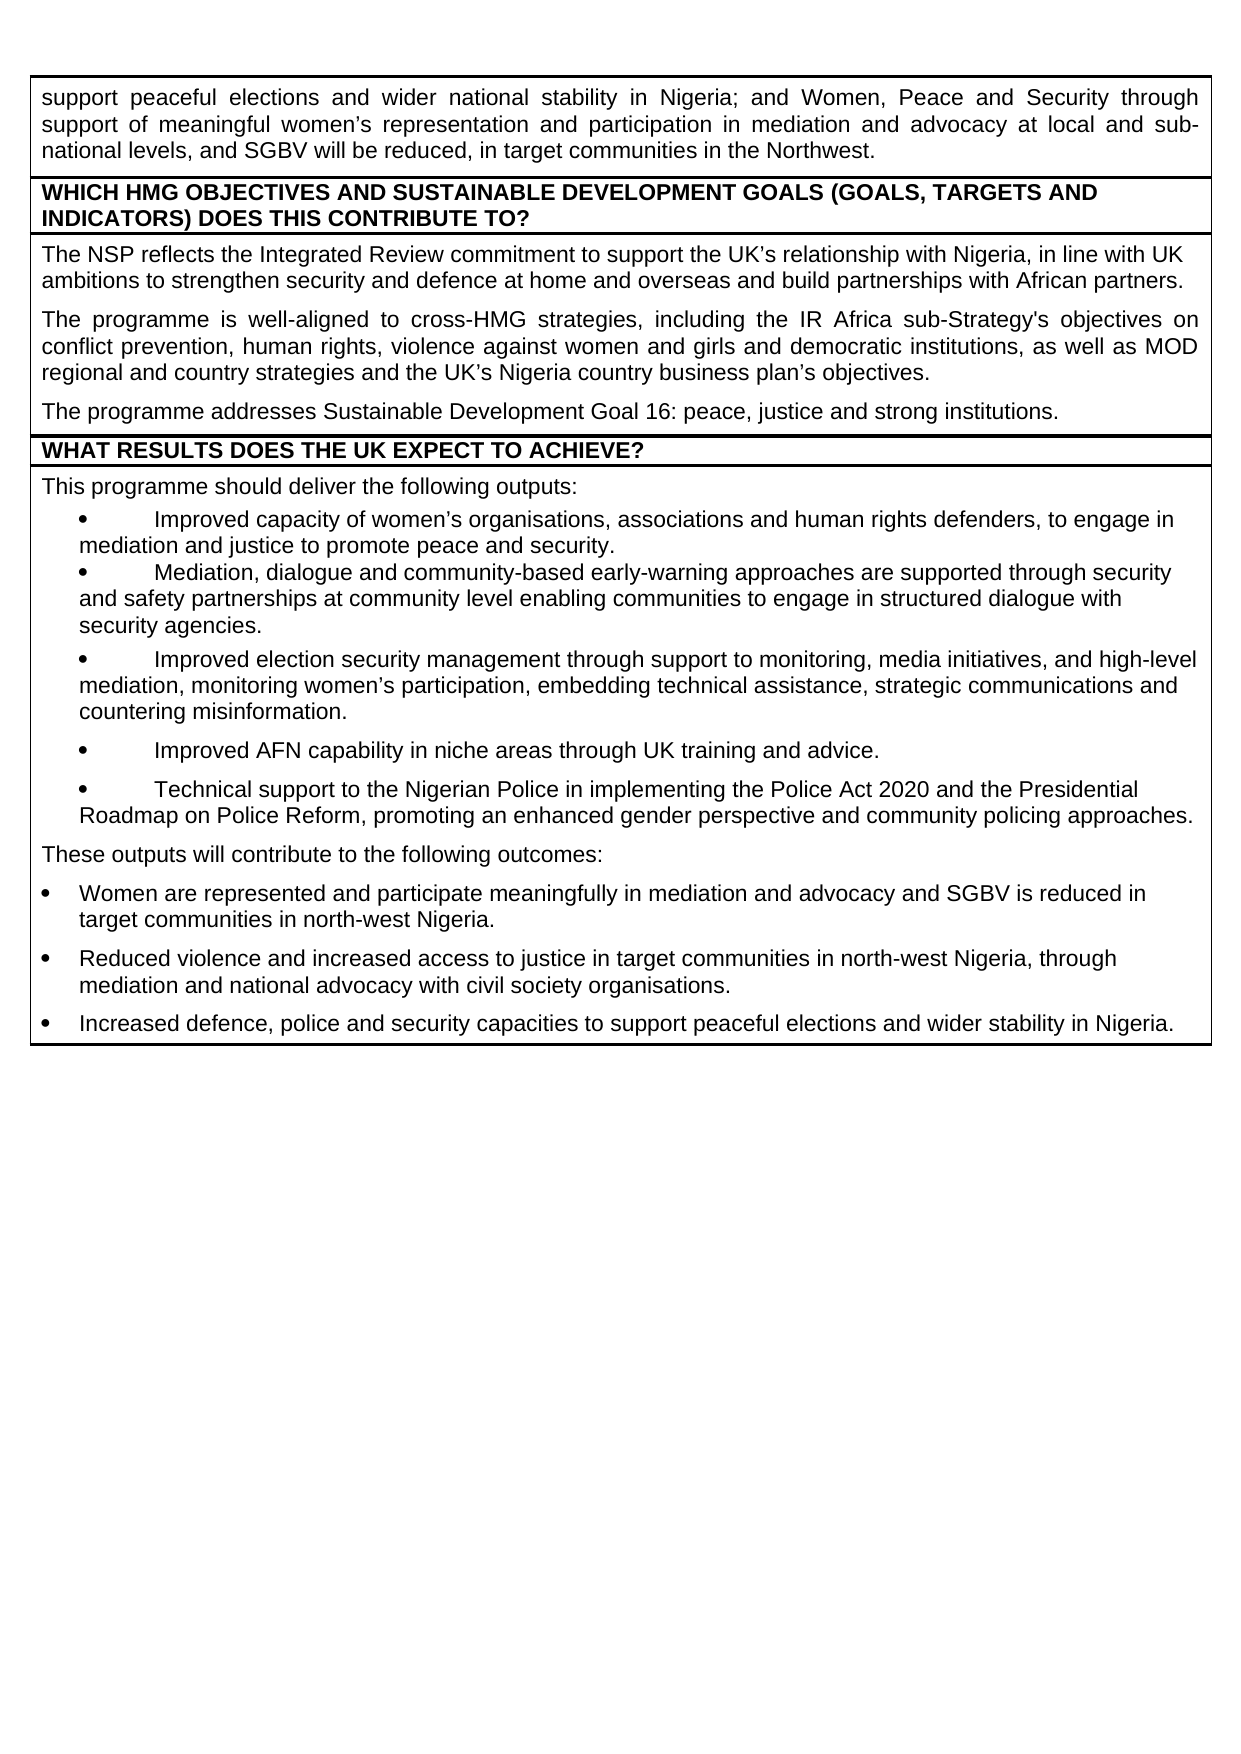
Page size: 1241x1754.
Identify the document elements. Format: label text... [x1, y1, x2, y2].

table_cell The NSP reflects the Integrated Review commitment to support the UK’s relationship with Nigeria, in line with UK ambitions to strengthen security and defence at home and overseas and build partnerships with African partners. The programme is well-aligned to cross-HMG strategies, including the IR Africa sub-Strategy's objectives on conflict prevention, human rights, violence against women and girls and democratic institutions, as well as MOD regional and country strategies and the UK’s Nigeria country business plan’s objectives. The programme addresses Sustainable Development Goal 16: peace, justice and strong institutions. [31, 235, 1211, 434]
table_cell This programme should deliver the following outputs: Improved capacity of women’s organisations, associations and human rights defenders, to engage in mediation and justice to promote peace and security. Mediation, dialogue and community-based early-warning approaches are supported through security and safety partnerships at community level enabling communities to engage in structured dialogue with security agencies. Improved election security management through support to monitoring, media initiatives, and high-level mediation, monitoring women’s participation, embedding technical assistance, strategic communications and countering misinformation. Improved AFN capability in niche areas through UK training and advice. Technical support to the Nigerian Police in implementing the Police Act 2020 and the Presidential Roadmap on Police Reform, promoting an enhanced gender perspective and community policing approaches. These outputs will contribute to the following outcomes: Women are represented and participate meaningfully in mediation and advocacy and SGBV is reduced in target communities in north-west Nigeria. Reduced violence and increased access to justice in target communities in north-west Nigeria, through mediation and national advocacy with civil society organisations. Increased defence, police and security capacities to support peaceful elections and wider stability in Nigeria. [31, 467, 1211, 1043]
table_cell support peaceful elections and wider national stability in Nigeria; and Women, Peace and Security through support of meaningful women’s representation and participation in mediation and advocacy at local and sub-national levels, and SGBV will be reduced, in target communities in the Northwest. [31, 78, 1211, 176]
table_cell Which HMG objectives and Sustainable Development Goals (GOALS, TARGETS AND INDICATORS) does this contribute to? [31, 179, 1211, 232]
table_cell WHAT RESULTS DOES THE UK EXPECT TO ACHIEVE? [31, 438, 1211, 464]
